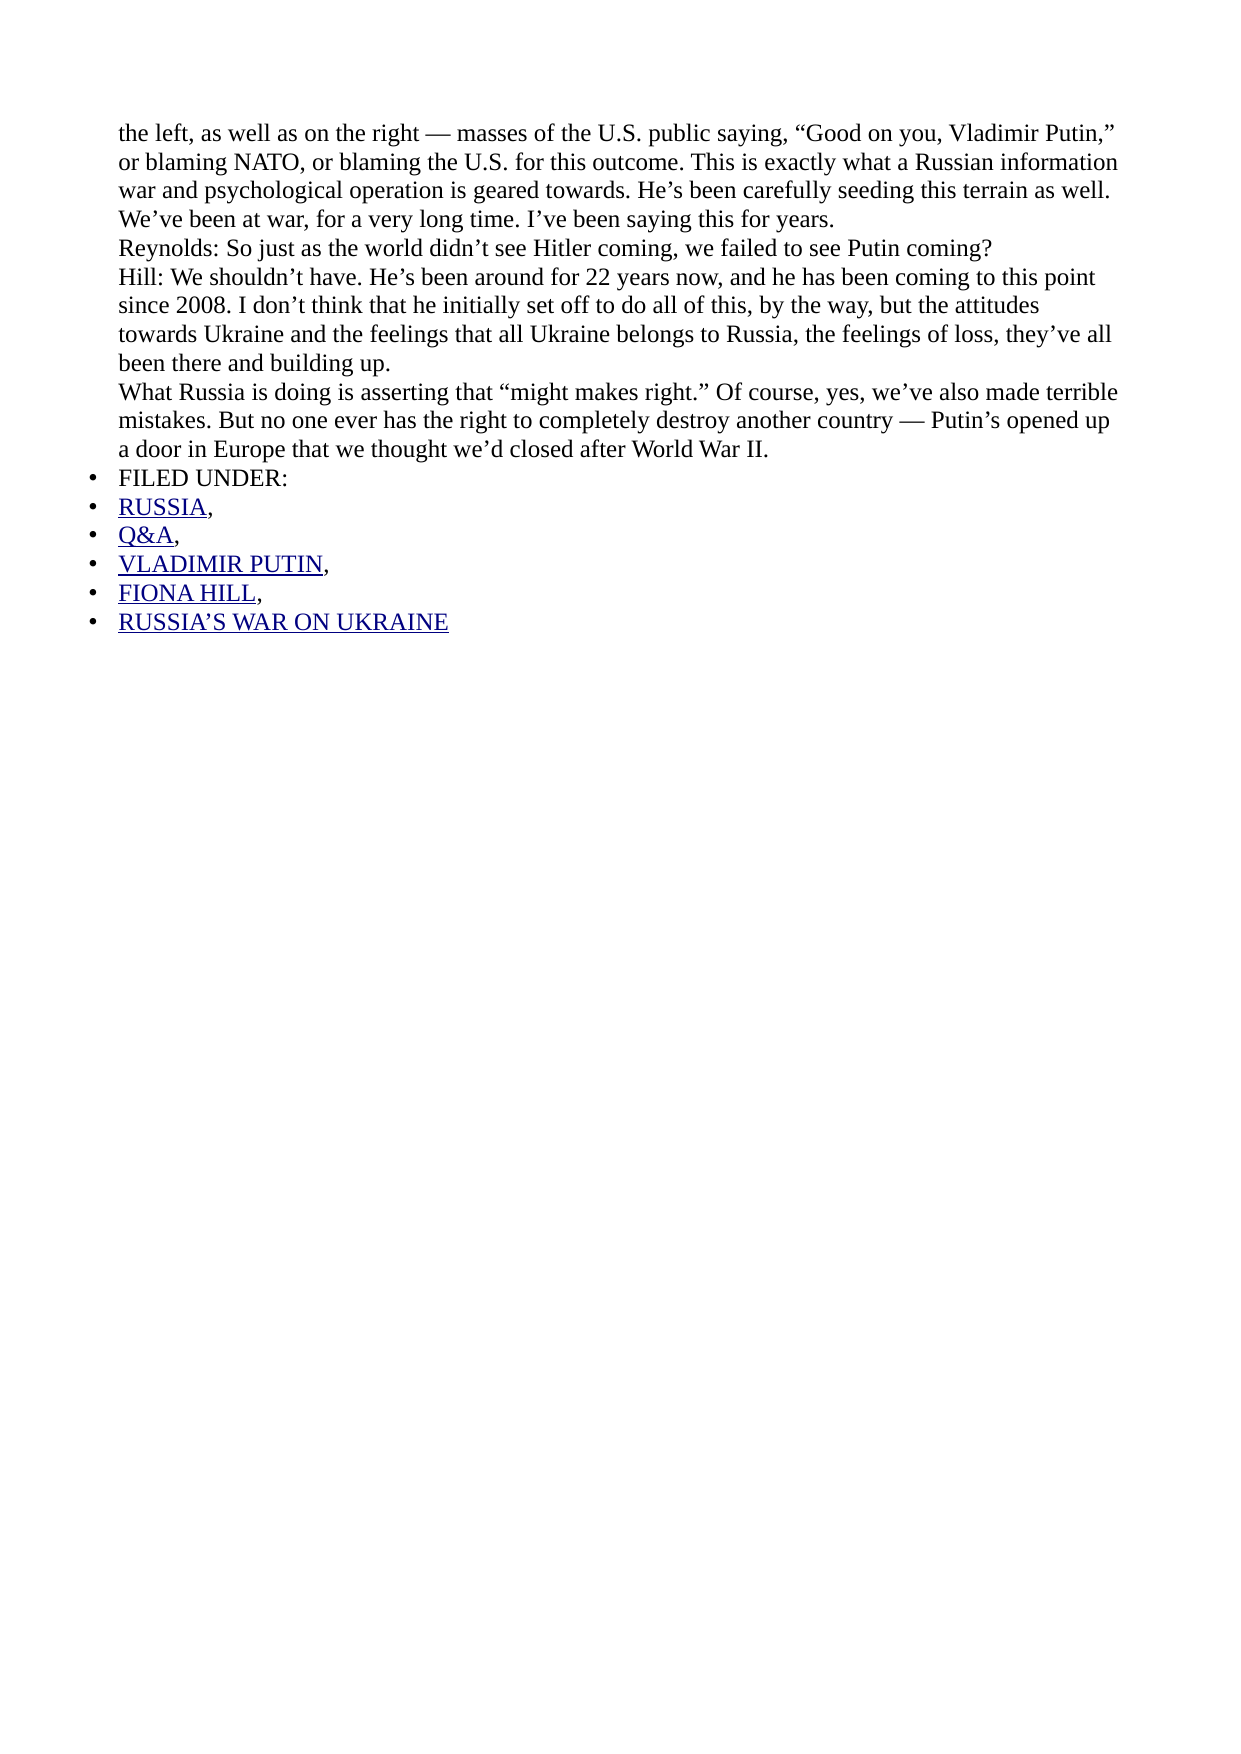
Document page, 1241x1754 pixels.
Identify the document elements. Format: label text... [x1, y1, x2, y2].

text the left, as well as on the right — masses of the U.S. public saying, “Good on you, Vladimir Putin,” or blaming NATO, or blaming the U.S. for this outcome. This is exactly what a Russian information war and psychological operation is geared towards. He’s been carefully seeding this terrain as well. We’ve been at war, for a very long time. I’ve been saying this for years. [118, 118, 1122, 233]
text Hill: We shouldn’t have. He’s been around for 22 years now, and he has been coming to this point since 2008. I don’t think that he initially set off to do all of this, by the way, but the attitudes towards Ukraine and the feelings that all Ukraine belongs to Russia, the feelings of loss, they’ve all been there and building up. [118, 262, 1122, 377]
text Reynolds: So just as the world didn’t see Hitler coming, we failed to see Putin coming? [118, 233, 1122, 262]
list VLADIMIR PUTIN, [118, 549, 1122, 578]
list RUSSIA, [118, 492, 1122, 521]
list FILED UNDER: [118, 463, 1122, 492]
list RUSSIA’S WAR ON UKRAINE [118, 607, 1122, 636]
list FIONA HILL, [118, 578, 1122, 607]
list Q&A, [118, 521, 1122, 549]
text What Russia is doing is asserting that “might makes right.” Of course, yes, we’ve also made terrible mistakes. But no one ever has the right to completely destroy another country — Putin’s opened up a door in Europe that we thought we’d closed after World War II. [118, 377, 1122, 463]
